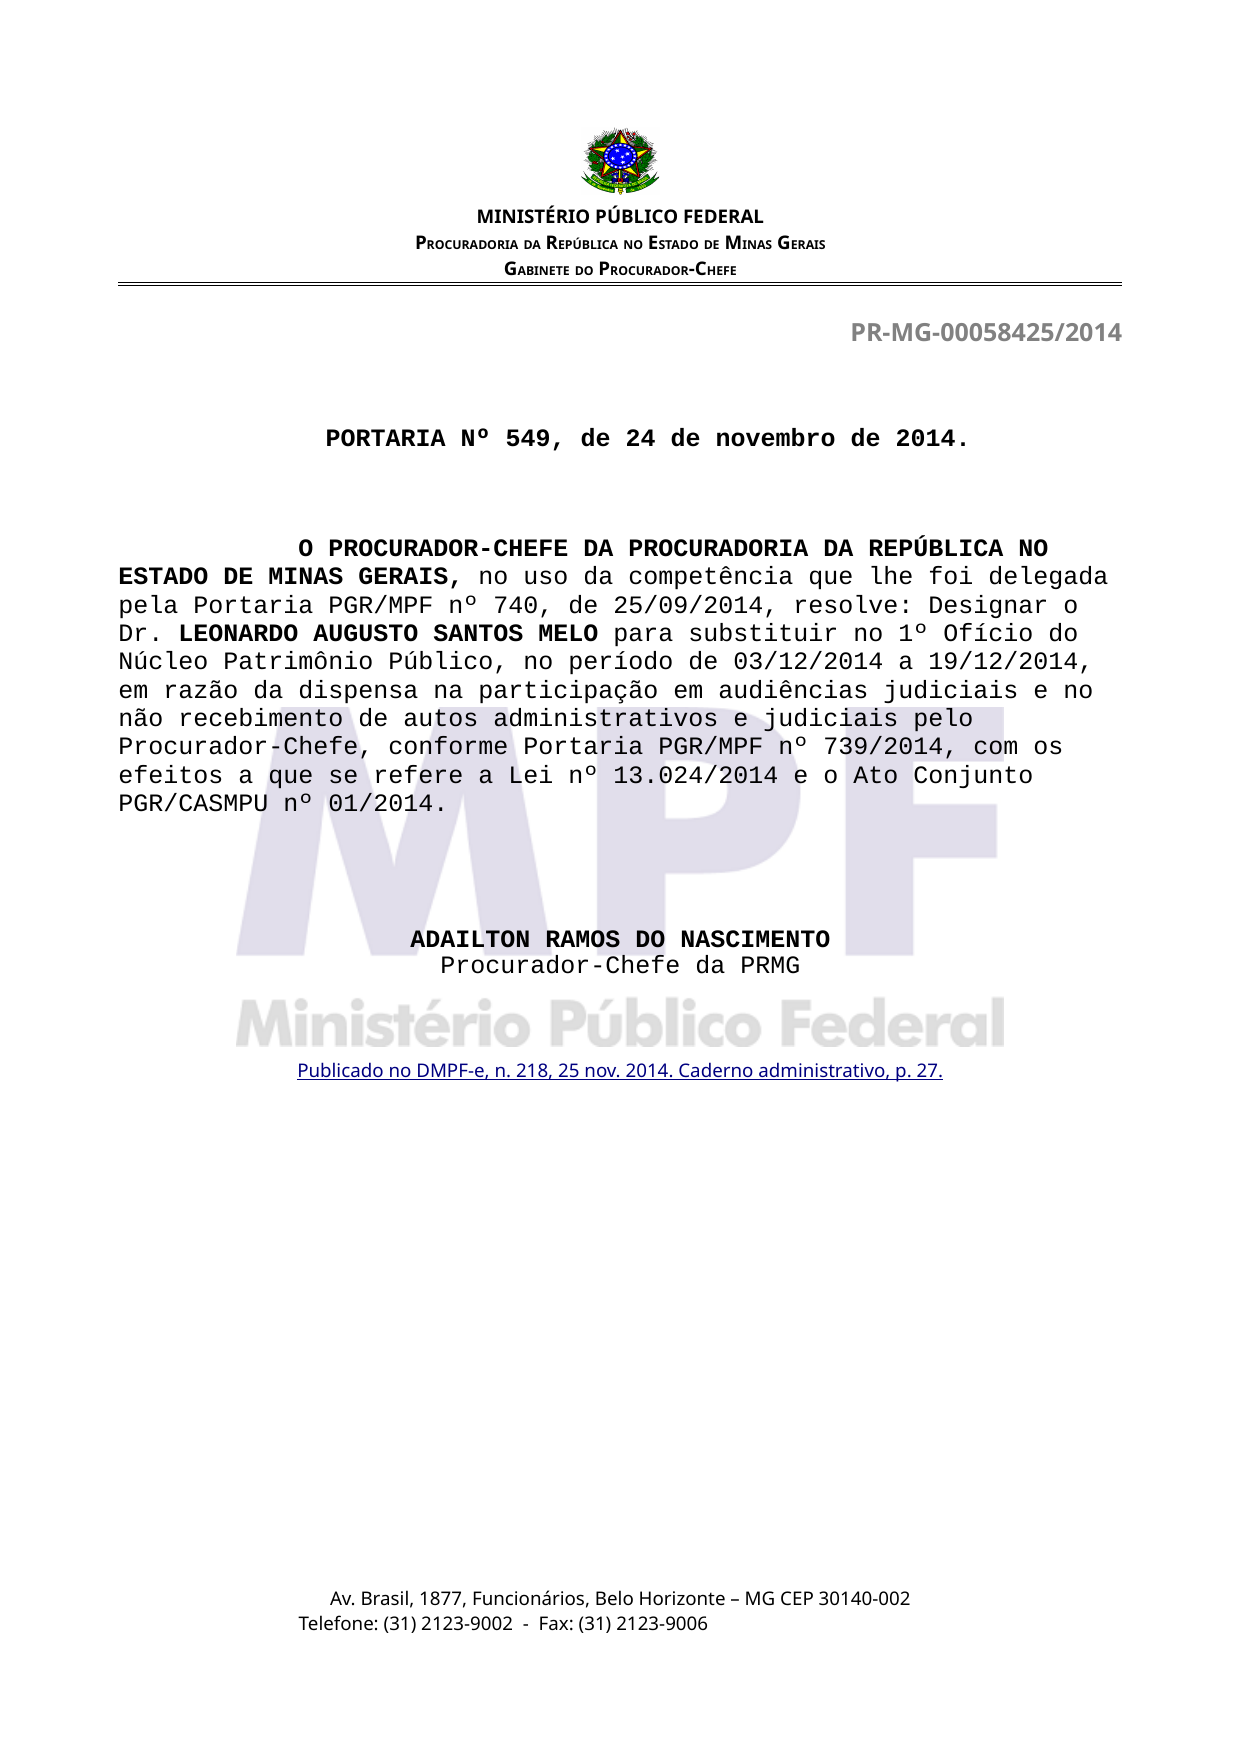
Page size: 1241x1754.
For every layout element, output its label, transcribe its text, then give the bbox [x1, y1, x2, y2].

text O PROCURADOR-CHEFE DA PROCURADORIA DA REPÚBLICA NO [118, 536, 1122, 564]
picture [236, 819, 1004, 928]
text pela Portaria PGR/MPF nº 740, de 25/09/2014, resolve: Designar o Dr. LEONARDO AUGUSTO SANTOS MELO para substituir no 1º Ofício do Núcleo Patrimônio Público, no período de 03/12/2014 a 19/12/2014, em razão da dispensa na participação em audiências judiciais e no não recebimento de autos administrativos e judiciais pelo Procurador-Chefe, conforme Portaria PGR/MPF nº 739/2014, com os efeitos a que se refere a Lei nº 13.024/2014 e o Ato Conjunto PGR/CASMPU nº 01/2014. [118, 592, 1122, 819]
picture [581, 127, 660, 195]
text PORTARIA Nº 549, de 24 de novembro de 2014. [118, 427, 1122, 452]
picture [236, 981, 1004, 1047]
text ESTADO DE MINAS GERAIS, no uso da competência que lhe foi delegada [118, 564, 1122, 592]
subtitle ADAILTON RAMOS DO NASCIMENTO [118, 928, 1122, 953]
text Publicado no DMPF-e, n. 218, 25 nov. 2014. Caderno administrativo, p. 27. [118, 1057, 1122, 1082]
text PR-MG-00058425/2014 [118, 314, 1122, 348]
text Procurador-Chefe da PRMG [118, 953, 1122, 981]
